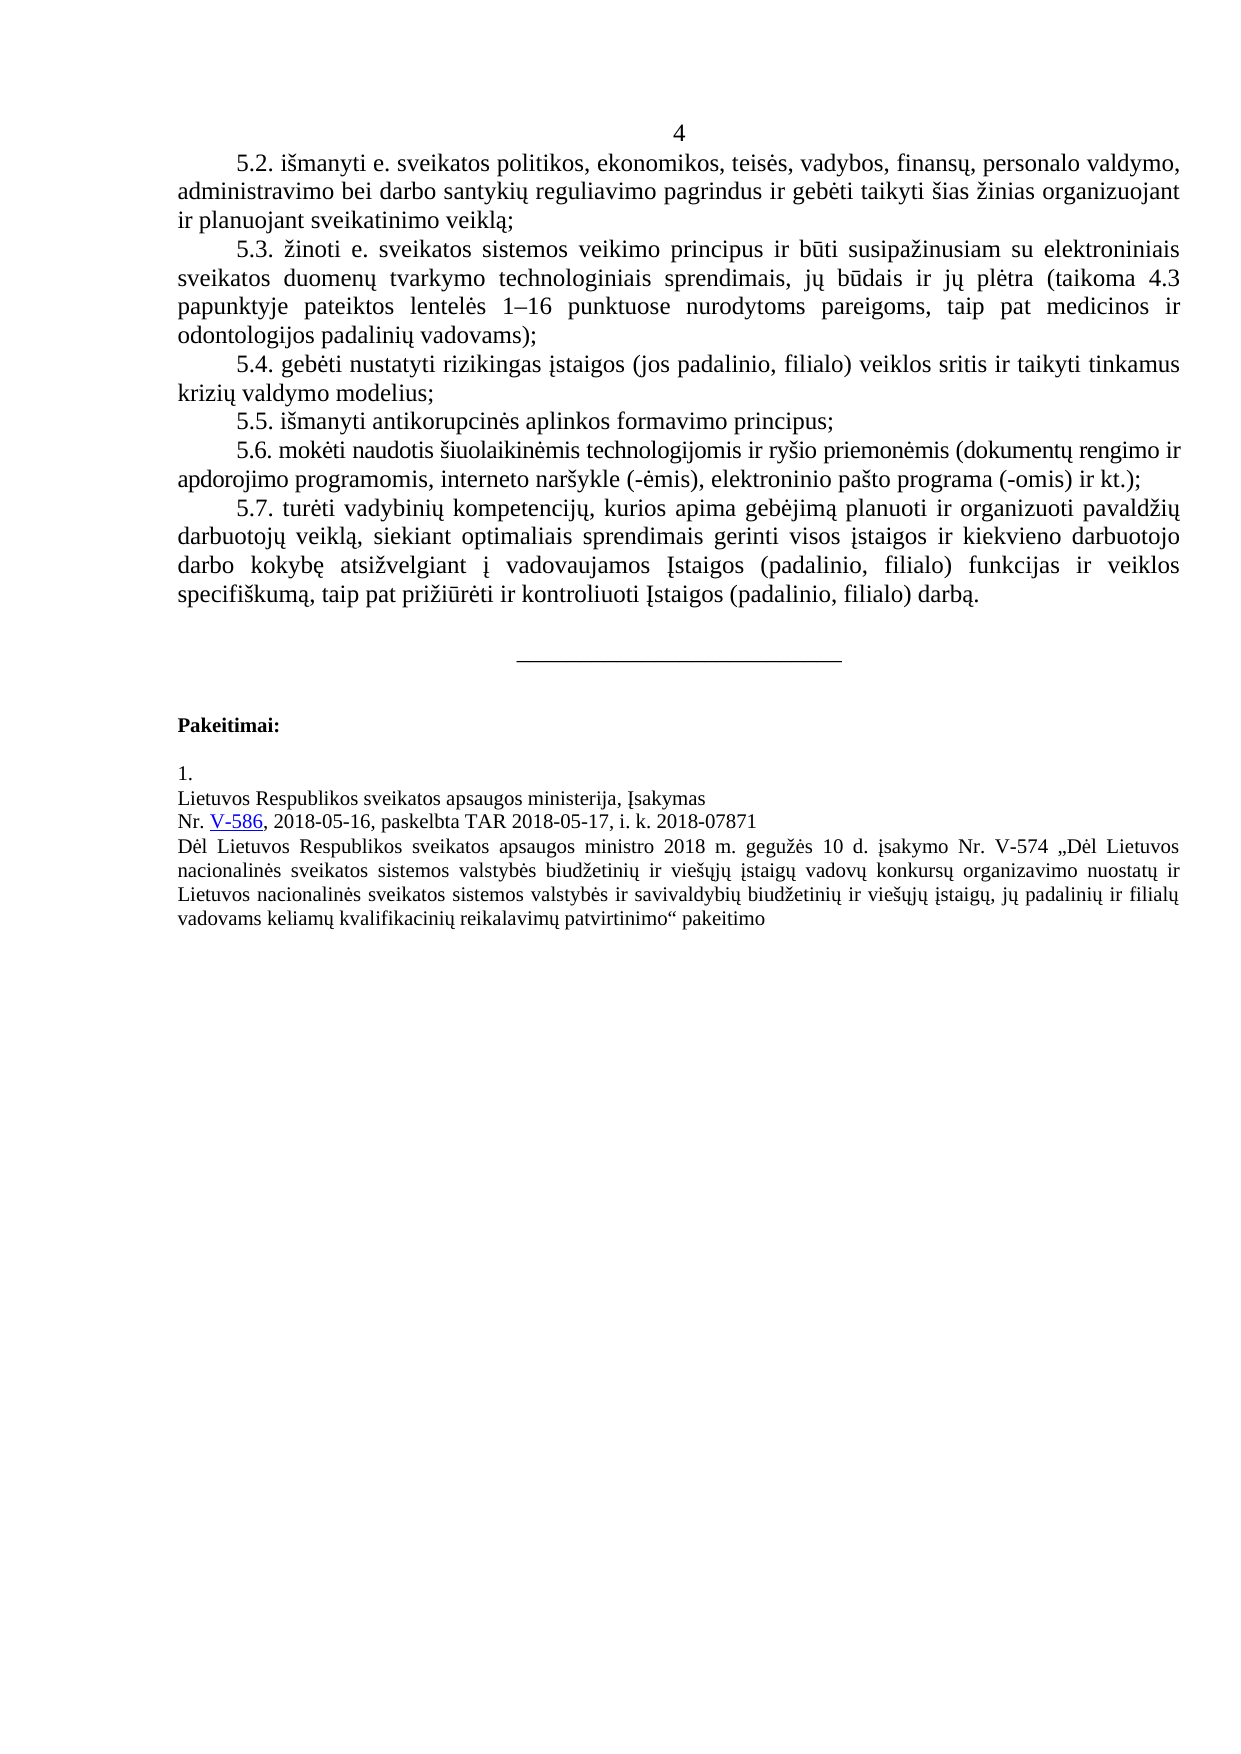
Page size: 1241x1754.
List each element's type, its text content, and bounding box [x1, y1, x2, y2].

text 1. [177, 761, 1181, 785]
text Nr. V-586, 2018-05-16, paskelbta TAR 2018-05-17, i. k. 2018-07871 [177, 809, 1181, 833]
text 5.6. mokėti naudotis šiuolaikinėmis technologijomis ir ryšio priemonėmis (dokumentų rengimo ir apdorojimo programomis, interneto naršykle (-ėmis), elektroninio pašto programa (-omis) ir kt.); [177, 435, 1181, 493]
text Lietuvos Respublikos sveikatos apsaugos ministerija, Įsakymas [177, 785, 1181, 809]
text 5.3. žinoti e. sveikatos sistemos veikimo principus ir būti susipažinusiam su elektroniniais sveikatos duomenų tvarkymo technologiniais sprendimais, jų būdais ir jų plėtra (taikoma 4.3 papunktyje pateiktos lentelės 1–16 punktuose nurodytoms pareigoms, taip pat medicinos ir odontologijos padalinių vadovams); [177, 234, 1181, 349]
text Dėl Lietuvos Respublikos sveikatos apsaugos ministro 2018 m. gegužės 10 d. įsakymo Nr. V-574 „Dėl Lietuvos nacionalinės sveikatos sistemos valstybės biudžetinių ir viešųjų įstaigų vadovų konkursų organizavimo nuostatų ir Lietuvos nacionalinės sveikatos sistemos valstybės ir savivaldybių biudžetinių ir viešųjų įstaigų, jų padalinių ir filialų vadovams keliamų kvalifikacinių reikalavimų patvirtinimo“ pakeitimo [177, 833, 1181, 930]
text Pakeitimai: [177, 713, 1181, 737]
text 5.5. išmanyti antikorupcinės aplinkos formavimo principus; [177, 406, 1181, 435]
text __________________________ [177, 636, 1181, 665]
text 5.2. išmanyti e. sveikatos politikos, ekonomikos, teisės, vadybos, finansų, personalo valdymo, administravimo bei darbo santykių reguliavimo pagrindus ir gebėti taikyti šias žinias organizuojant ir planuojant sveikatinimo veiklą; [177, 148, 1181, 234]
text 5.4. gebėti nustatyti rizikingas įstaigos (jos padalinio, filialo) veiklos sritis ir taikyti tinkamus krizių valdymo modelius; [177, 349, 1181, 406]
text 5.7. turėti vadybinių kompetencijų, kurios apima gebėjimą planuoti ir organizuoti pavaldžių darbuotojų veiklą, siekiant optimaliais sprendimais gerinti visos įstaigos ir kiekvieno darbuotojo darbo kokybę atsižvelgiant į vadovaujamos Įstaigos (padalinio, filialo) funkcijas ir veiklos specifiškumą, taip pat prižiūrėti ir kontroliuoti Įstaigos (padalinio, filialo) darbą. [177, 493, 1181, 608]
